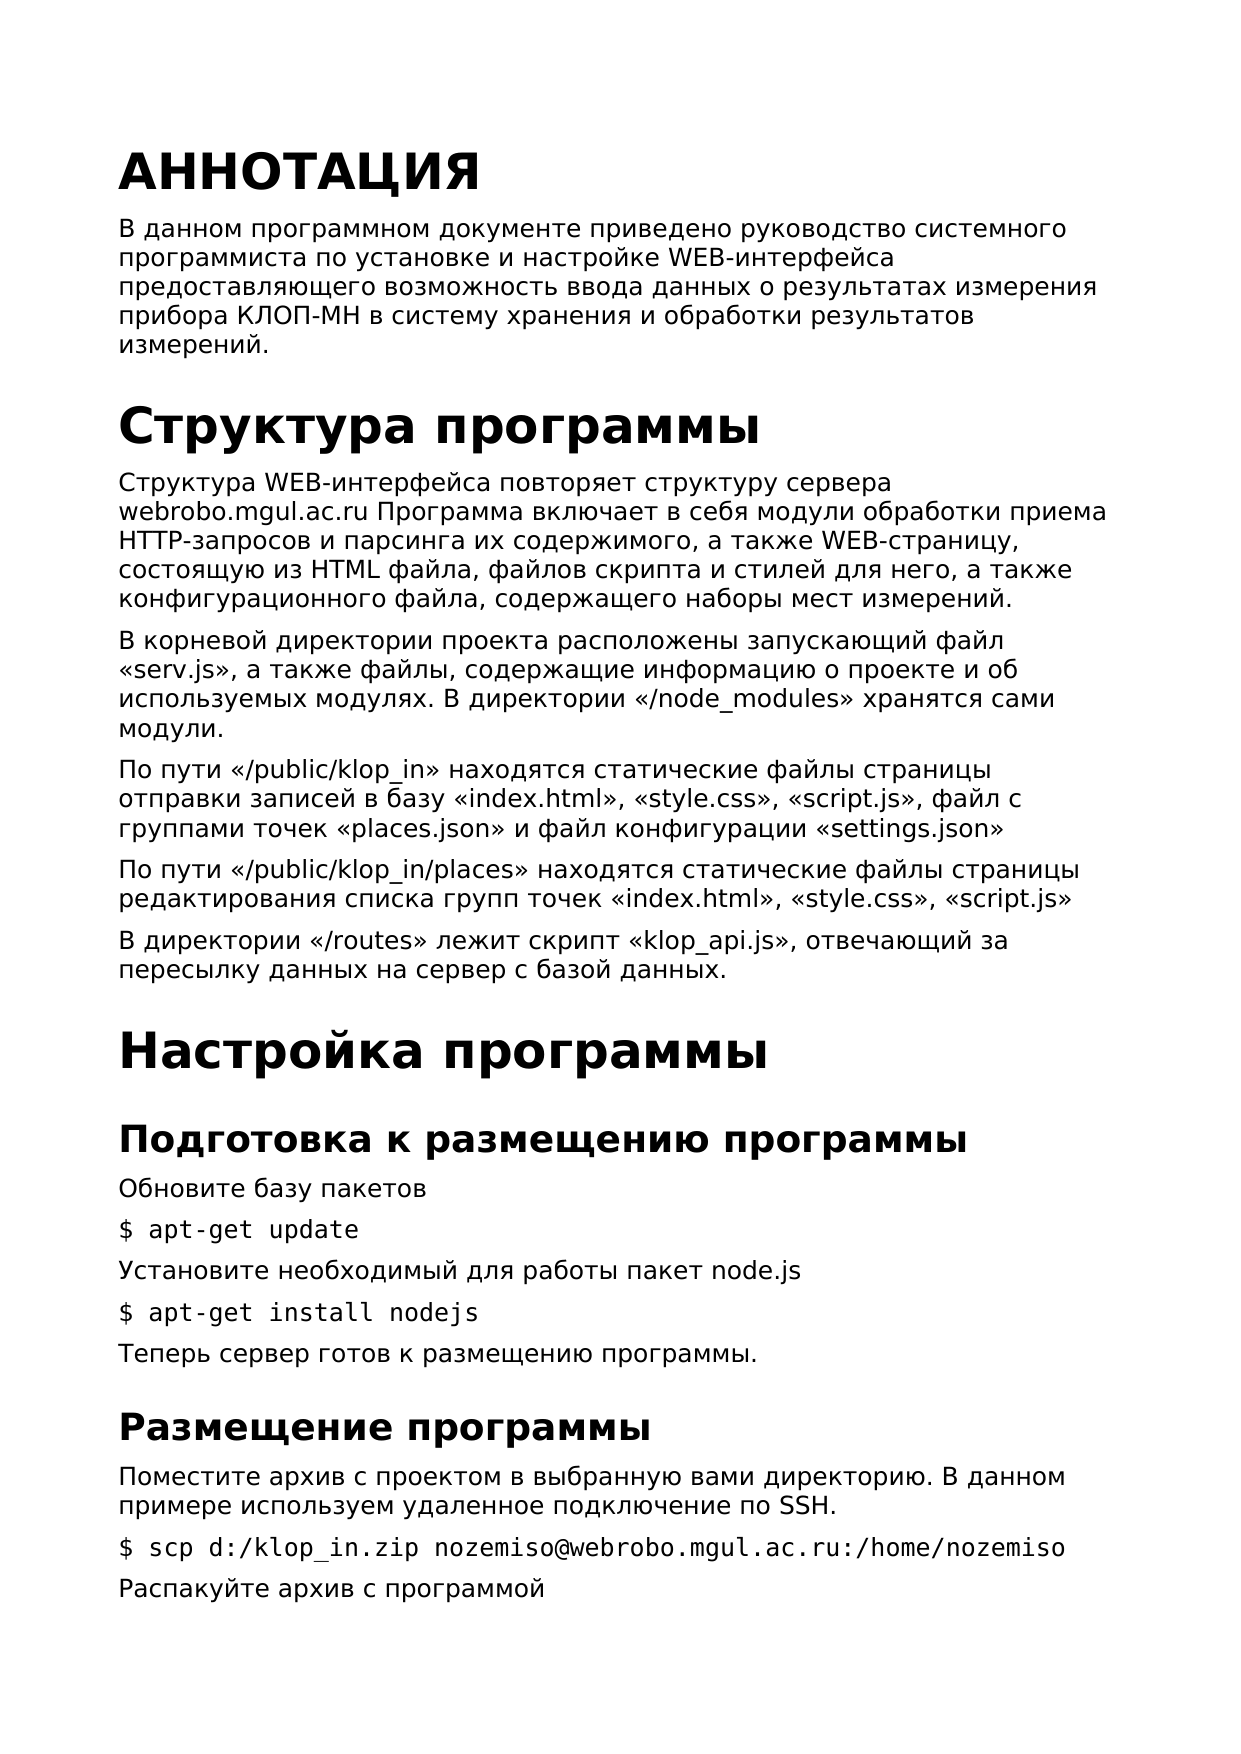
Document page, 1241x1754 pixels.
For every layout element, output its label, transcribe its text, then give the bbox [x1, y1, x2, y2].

subtitle АННОТАЦИЯ [118, 143, 1122, 201]
text В директории «/routes» лежит скрипт «klop_api.js», отвечающий за пересылку данных на сервер с базой данных. [118, 926, 1122, 984]
text В данном программном документе приведено руководство системного программиста по установке и настройке WEB-интерфейса предоставляющего возможность ввода данных о результатах измерения прибора КЛОП-МН в систему хранения и обработки результатов измерений. [118, 214, 1122, 360]
subtitle Настройка программы [118, 1022, 1122, 1080]
text Поместите архив с проектом в выбранную вами директорию. В данном примере используем удаленное подключение по SSH. [118, 1462, 1122, 1520]
subtitle Подготовка к размещению программы [118, 1118, 1122, 1161]
text Теперь сервер готов к размещению программы. [118, 1339, 1122, 1368]
text Обновите базу пакетов [118, 1174, 1122, 1203]
text По пути «/public/klop_in» находятся статические файлы страницы отправки записей в базу «index.html», «style.css», «script.js», файл с группами точек «places.json» и файл конфигурации «settings.json» [118, 755, 1122, 843]
text По пути «/public/klop_in/places» находятся статические файлы страницы редактирования списка групп точек «index.html», «style.css», «script.js» [118, 855, 1122, 914]
subtitle Структура программы [118, 397, 1122, 455]
text $ apt-get install nodejs [118, 1298, 1122, 1327]
text Распакуйте архив с программой [118, 1574, 1122, 1603]
subtitle Размещение программы [118, 1406, 1122, 1449]
text $ apt-get update [118, 1216, 1122, 1245]
text Установите необходимый для работы пакет node.js [118, 1257, 1122, 1286]
text В корневой директории проекта расположены запускающий файл «serv.js», а также файлы, содержащие информацию о проекте и об используемых модулях. В директории «/node_modules» хранятся сами модули. [118, 626, 1122, 743]
text $ scp d:/klop_in.zip nozemiso@webrobo.mgul.ac.ru:/home/nozemiso [118, 1533, 1122, 1562]
text Структура WEB-интерфейса повторяет структуру сервера webrobo.mgul.ac.ru Программа включает в себя модули обработки приема HTTP-запросов и парсинга их содержимого, а также WEB-страницу, состоящую из HTML файла, файлов скрипта и стилей для него, а также конфигурационного файла, содержащего наборы мест измерений. [118, 468, 1122, 614]
